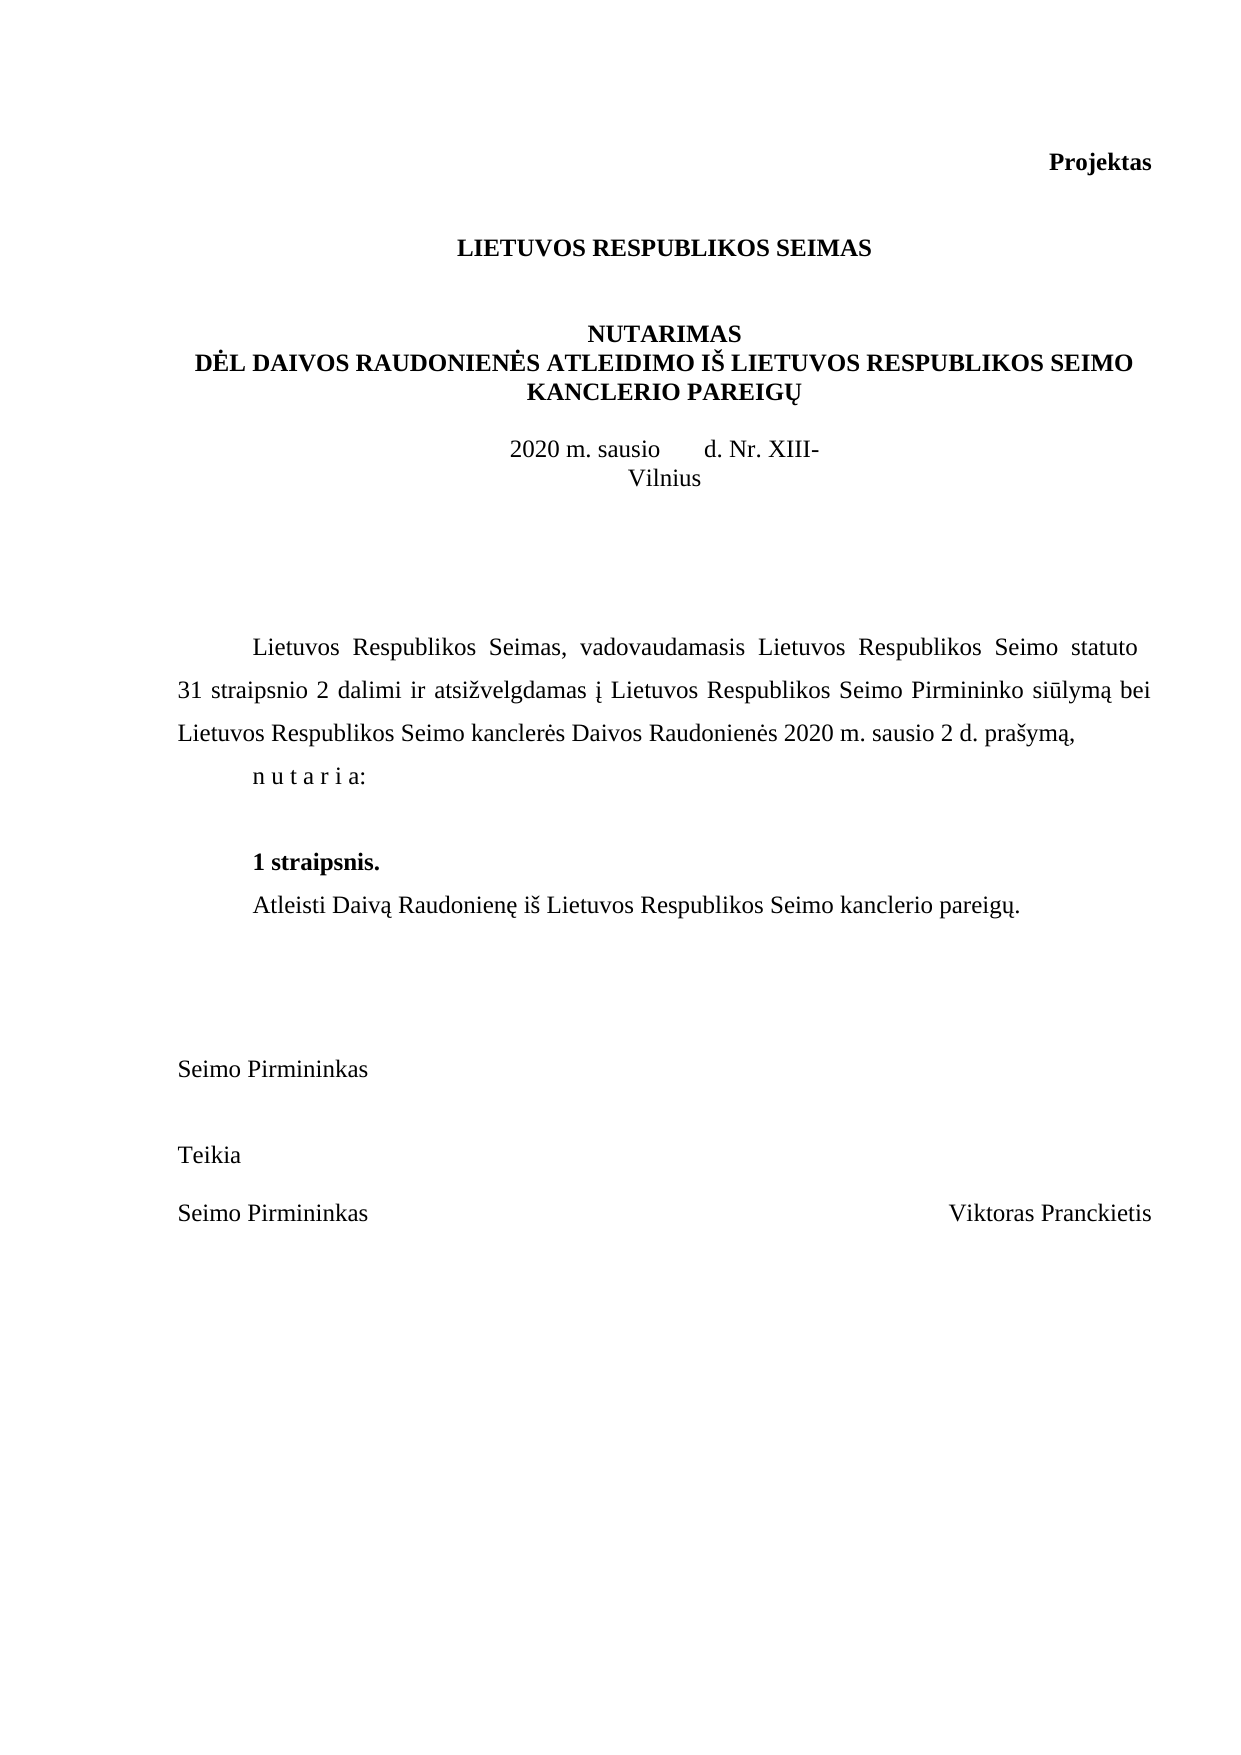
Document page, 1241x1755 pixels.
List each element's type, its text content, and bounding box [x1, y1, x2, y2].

text n u t a r i a: [177, 761, 1152, 790]
text 1 straipsnis. [177, 847, 1152, 876]
text Seimo Pirmininkas [177, 1054, 1152, 1083]
text 2020 m. sausio d. Nr. XIII- [177, 434, 1152, 463]
text Projektas [177, 147, 1152, 176]
text Seimo Pirmininkas Viktoras Pranckietis [177, 1198, 1152, 1227]
text Teikia [177, 1140, 1152, 1169]
text NUTARIMAS [177, 319, 1152, 348]
text Lietuvos Respublikos Seimas, vadovaudamasis Lietuvos Respublikos Seimo statuto 31 straipsnio 2 dalimi ir atsižvelgdamas į Lietuvos Respublikos Seimo Pirmininko siūlymą bei Lietuvos Respublikos Seimo kanclerės Daivos Raudonienės 2020 m. sausio 2 d. prašymą, [177, 632, 1152, 747]
text Atleisti Daivą Raudonienę iš Lietuvos Respublikos Seimo kanclerio pareigų. [177, 891, 1152, 919]
text LIETUVOS RESPUBLIKOS SEIMAS [177, 233, 1152, 262]
text Vilnius [177, 463, 1152, 492]
text DĖL DAIVOS RAUDONIENĖS ATLEIDIMO IŠ LIETUVOS RESPUBLIKOS SEIMO KANCLERIO PAREIGŲ [177, 348, 1152, 406]
